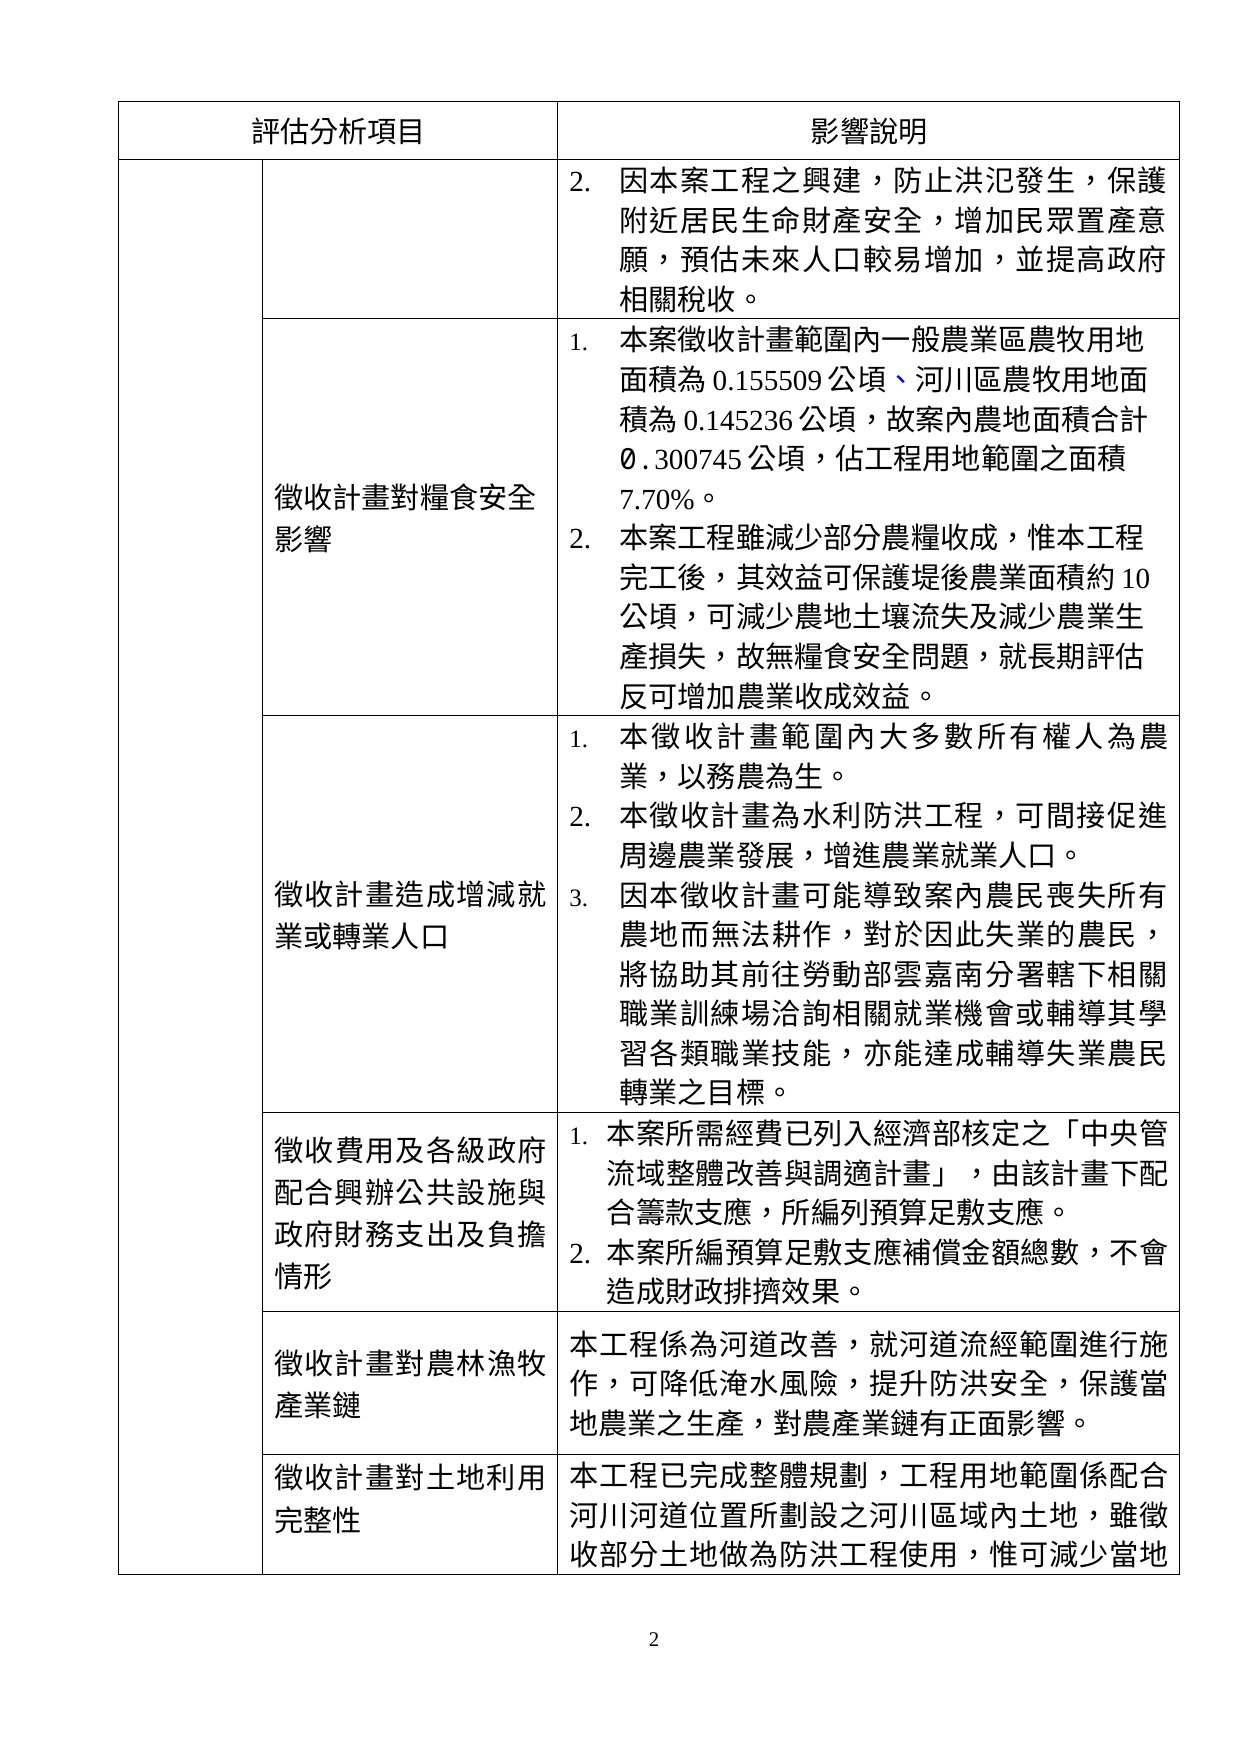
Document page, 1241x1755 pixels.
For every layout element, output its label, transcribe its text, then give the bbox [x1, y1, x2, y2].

table_cell 徵收計畫對土地利用完整性 [263, 1455, 557, 1574]
table_header 影響說明 [558, 102, 1179, 159]
table_cell [119, 160, 262, 1574]
table_cell 徵收計畫對農林漁牧產業鏈 [263, 1312, 557, 1454]
table_cell 本工程係為河道改善，就河道流經範圍進行施作，可降低淹水風險，提升防洪安全，保護當地農業之生產，對農產業鏈有正面影響。 [558, 1312, 1179, 1454]
table_cell 本案徵收計畫範圍內一般農業區農牧用地面積為0.155509公頃、河川區農牧用地面積為0.145236公頃，故案內農地面積合計0.300745公頃，佔工程用地範圍之面積7.70%。 本案工程雖減少部分農糧收成，惟本工程完工後，其效益可保護堤後農業面積約10公頃，可減少農地土壤流失及減少農業生產損失，故無糧食安全問題，就長期評估反可增加農業收成效益。 [558, 319, 1179, 715]
table_cell 本工程已完成整體規劃，工程用地範圍係配合河川河道位置所劃設之河川區域內土地，雖徵收部分土地做為防洪工程使用，惟可減少當地 [558, 1455, 1179, 1574]
table_cell 徵收費用及各級政府配合興辦公共設施與政府財務支出及負擔情形 [263, 1113, 557, 1311]
table_cell 本案所需經費已列入經濟部核定之「中央管流域整體改善與調適計畫」，由該計畫下配合籌款支應，所編列預算足敷支應。 本案所編預算足敷支應補償金額總數，不會造成財政排擠效果。 [558, 1113, 1179, 1311]
table_cell 徵收計畫對糧食安全影響 [263, 319, 557, 715]
table_cell 本徵收計畫範圍內大多數所有權人為農業，以務農為生。 本徵收計畫為水利防洪工程，可間接促進周邊農業發展，增進農業就業人口。 因本徵收計畫可能導致案內農民喪失所有農地而無法耕作，對於因此失業的農民，將協助其前往勞動部雲嘉南分署轄下相關職業訓練場洽詢相關就業機會或輔導其學習各類職業技能，亦能達成輔導失業農民轉業之目標。 [558, 716, 1179, 1112]
table_cell 防洪工程興建，可降低因淹水所致沿岸農作物、房舍之損失，故可間接提高農業等相關經濟產值，進而提高稅收。 因本案工程之興建，防止洪氾發生，保護附近居民生命財產安全，增加民眾置產意願，預估未來人口較易增加，並提高政府相關稅收。 [558, 160, 1179, 318]
table_cell [263, 160, 557, 318]
table_cell 徵收計畫造成增減就業或轉業人口 [263, 716, 557, 1112]
table_header 評估分析項目 [119, 102, 557, 159]
